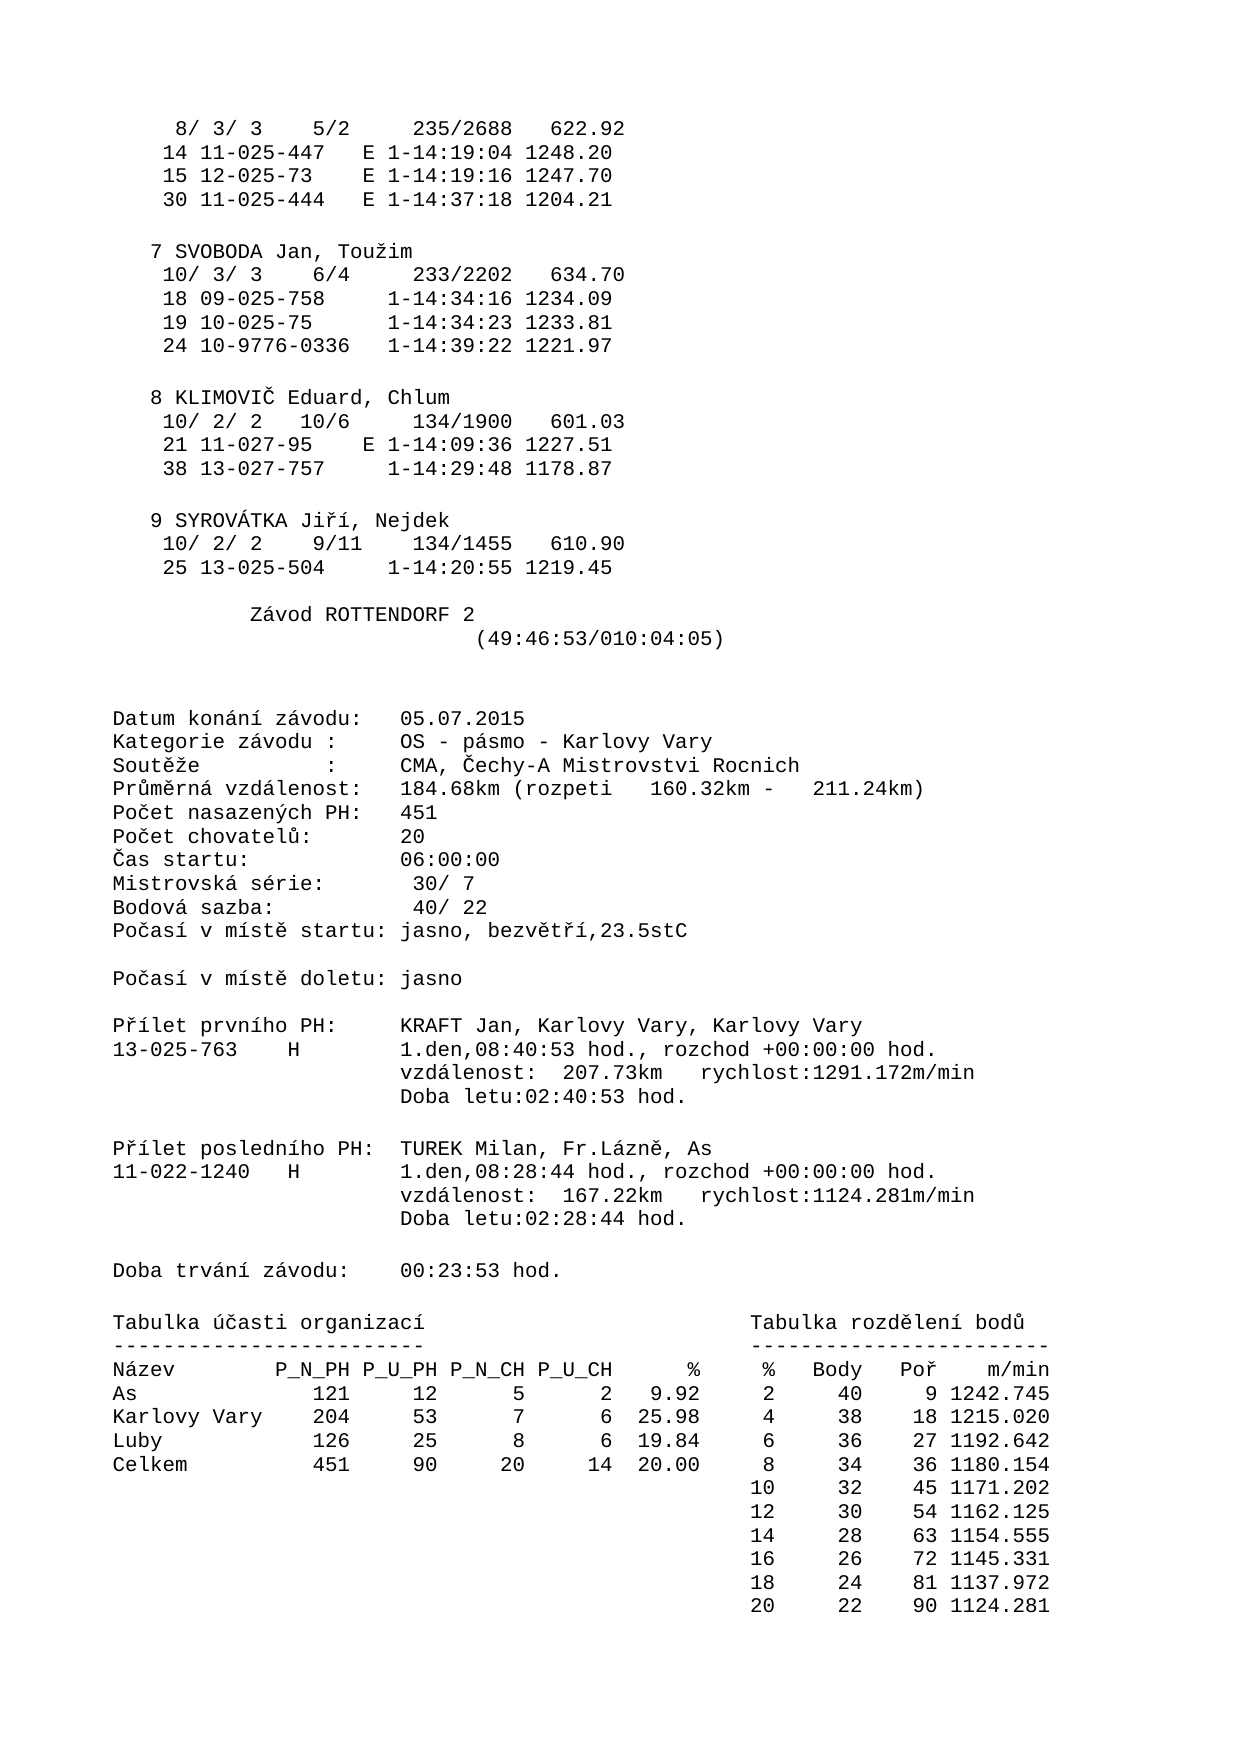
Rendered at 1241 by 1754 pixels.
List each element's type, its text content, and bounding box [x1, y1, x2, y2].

text 19 10-025-75 1-14:34:23 1233.81 [100, 312, 1151, 335]
text Přílet posledního PH: TUREK Milan, Fr.Lázně, As [100, 1137, 1151, 1161]
text Počasí v místě doletu: jasno [100, 968, 1151, 991]
text 9 SYROVÁTKA Jiří, Nejdek [100, 509, 1151, 533]
text 38 13-027-757 1-14:29:48 1178.87 [100, 458, 1151, 482]
text Počet chovatelů: 20 [100, 826, 1151, 849]
text 14 28 63 1154.555 [100, 1524, 1151, 1548]
text ------------------------- ------------------------ [100, 1335, 1151, 1359]
text 8/ 3/ 3 5/2 235/2688 622.92 [100, 118, 1151, 142]
text 10/ 3/ 3 6/4 233/2202 634.70 [100, 264, 1151, 288]
text 11-022-1240 H 1.den,08:28:44 hod., rozchod +00:00:00 hod. [100, 1161, 1151, 1185]
text 30 11-025-444 E 1-14:37:18 1204.21 [100, 189, 1151, 213]
text Závod ROTTENDORF 2 [100, 604, 1151, 628]
text (49:46:53/010:04:05) [100, 628, 1151, 651]
text 10 32 45 1171.202 [100, 1477, 1151, 1501]
text Počasí v místě startu: jasno, bezvětří,23.5stC [100, 920, 1151, 944]
text Soutěže : CMA, Čechy-A Mistrovstvi Rocnich [100, 755, 1151, 778]
text Datum konání závodu: 05.07.2015 [100, 707, 1151, 731]
text Karlovy Vary 204 53 7 6 25.98 4 38 18 1215.020 [100, 1406, 1151, 1430]
text Počet nasazených PH: 451 [100, 802, 1151, 826]
text 24 10-9776-0336 1-14:39:22 1221.97 [100, 335, 1151, 359]
text 8 KLIMOVIČ Eduard, Chlum [100, 387, 1151, 411]
text vzdálenost: 167.22km rychlost:1124.281m/min [100, 1185, 1151, 1208]
text 16 26 72 1145.331 [100, 1548, 1151, 1572]
text 10/ 2/ 2 10/6 134/1900 601.03 [100, 411, 1151, 434]
text Celkem 451 90 20 14 20.00 8 34 36 1180.154 [100, 1454, 1151, 1477]
text Tabulka účasti organizací Tabulka rozdělení bodů [100, 1312, 1151, 1335]
text 18 24 81 1137.972 [100, 1572, 1151, 1596]
text 7 SVOBODA Jan, Toužim [100, 241, 1151, 264]
text 12 30 54 1162.125 [100, 1501, 1151, 1524]
text vzdálenost: 207.73km rychlost:1291.172m/min [100, 1062, 1151, 1086]
text Přílet prvního PH: KRAFT Jan, Karlovy Vary, Karlovy Vary [100, 1015, 1151, 1038]
text Bodová sazba: 40/ 22 [100, 897, 1151, 920]
text Luby 126 25 8 6 19.84 6 36 27 1192.642 [100, 1430, 1151, 1454]
text Mistrovská série: 30/ 7 [100, 873, 1151, 897]
text 25 13-025-504 1-14:20:55 1219.45 [100, 557, 1151, 581]
text 20 22 90 1124.281 [100, 1596, 1151, 1619]
text Doba letu:02:40:53 hod. [100, 1086, 1151, 1109]
text 21 11-027-95 E 1-14:09:36 1227.51 [100, 434, 1151, 458]
text Kategorie závodu : OS - pásmo - Karlovy Vary [100, 731, 1151, 755]
text As 121 12 5 2 9.92 2 40 9 1242.745 [100, 1383, 1151, 1406]
text 15 12-025-73 E 1-14:19:16 1247.70 [100, 165, 1151, 189]
text 18 09-025-758 1-14:34:16 1234.09 [100, 288, 1151, 312]
text Název P_N_PH P_U_PH P_N_CH P_U_CH % % Body Poř m/min [100, 1359, 1151, 1383]
text 10/ 2/ 2 9/11 134/1455 610.90 [100, 533, 1151, 557]
text Doba letu:02:28:44 hod. [100, 1208, 1151, 1232]
text 13-025-763 H 1.den,08:40:53 hod., rozchod +00:00:00 hod. [100, 1038, 1151, 1062]
text Průměrná vzdálenost: 184.68km (rozpeti 160.32km - 211.24km) [100, 778, 1151, 802]
text Čas startu: 06:00:00 [100, 849, 1151, 873]
text 14 11-025-447 E 1-14:19:04 1248.20 [100, 142, 1151, 165]
text Doba trvání závodu: 00:23:53 hod. [100, 1260, 1151, 1284]
